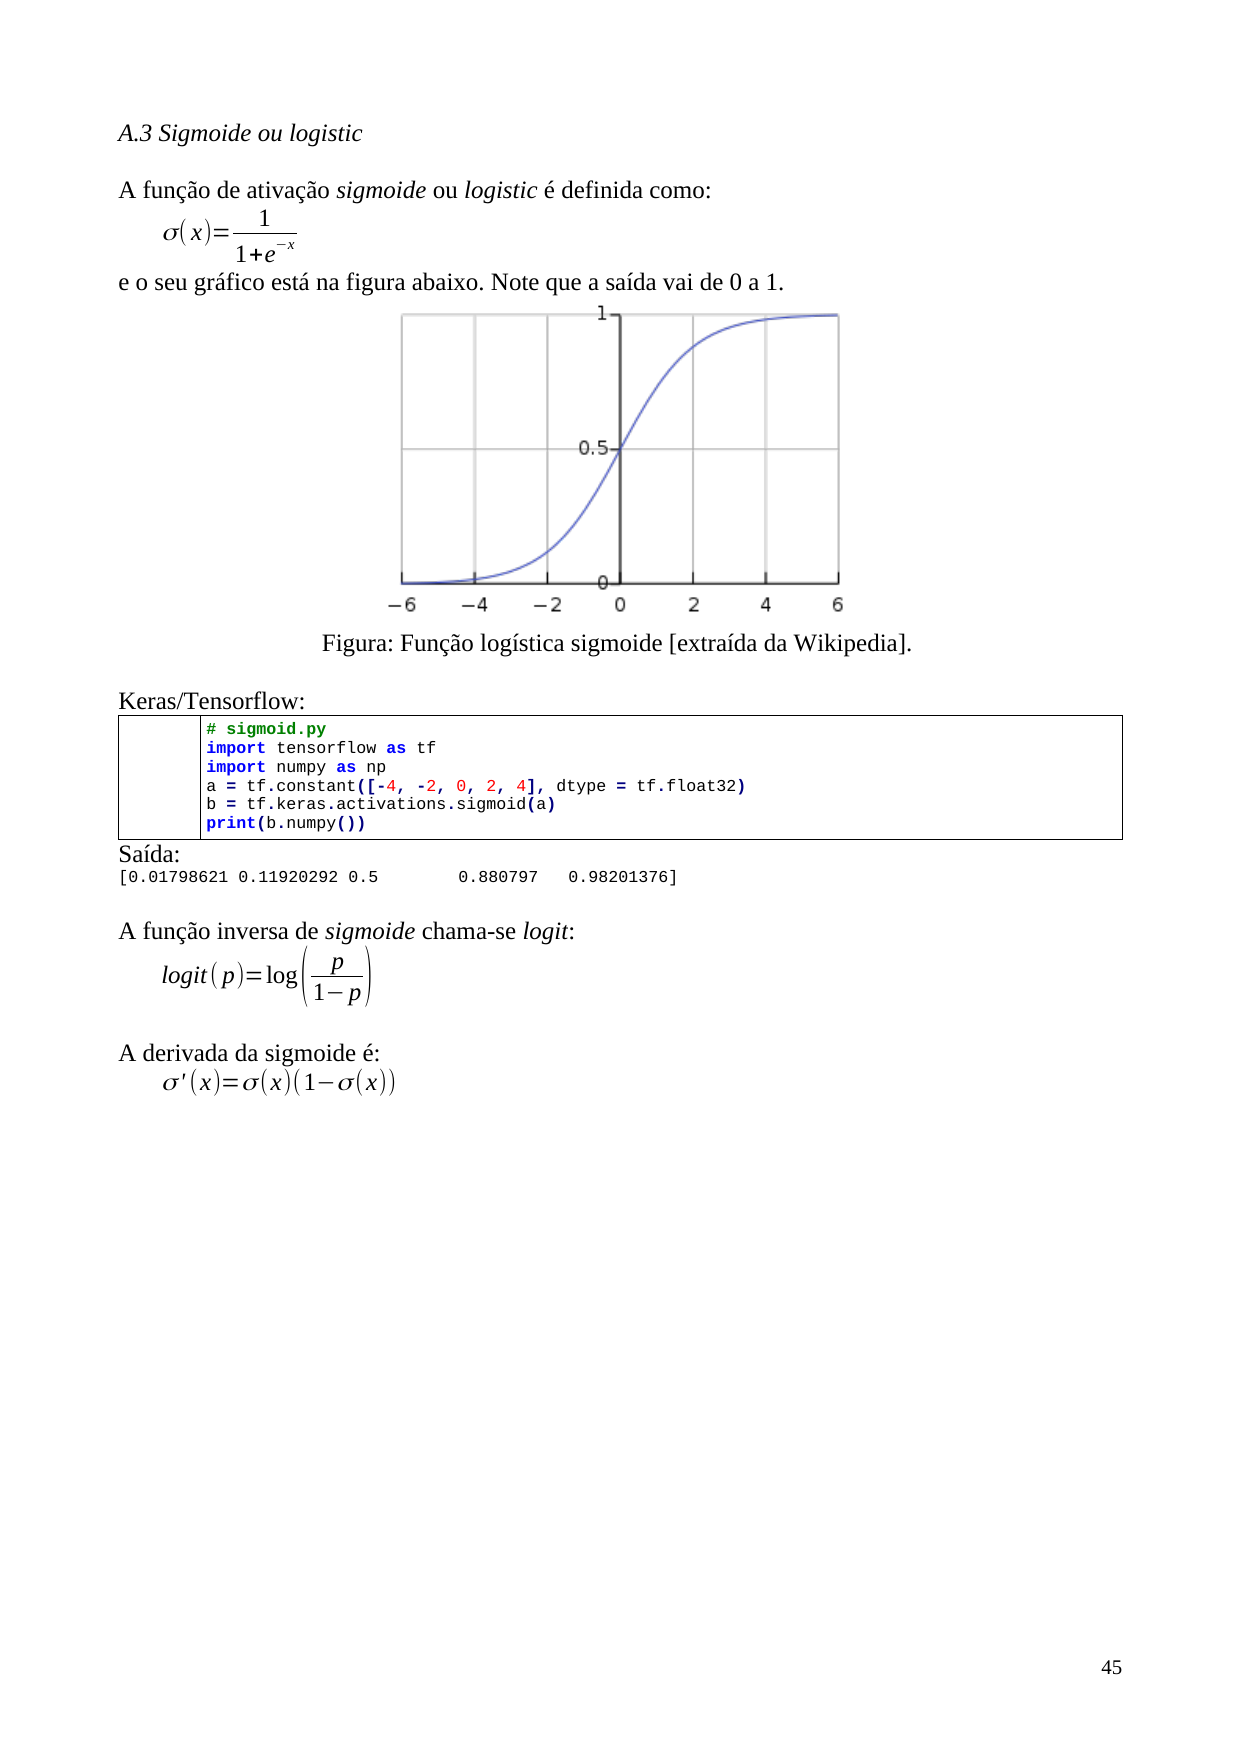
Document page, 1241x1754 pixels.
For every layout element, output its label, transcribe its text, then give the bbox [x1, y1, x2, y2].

text A.3 Sigmoide ou logistic [118, 118, 1122, 147]
text A derivada da sigmoide é: [118, 1038, 1122, 1067]
text A função de ativação sigmoide ou logistic é definida como: [118, 176, 1122, 204]
text e o seu gráfico está na figura abaixo. Note que a saída vai de 0 a 1. [118, 267, 1122, 296]
table_header # sigmoid.py import tensorflow as tf import numpy as np a = tf.constant([-4, -2, 0, 2, 4], dtype = tf.float32) b = tf.keras.activations.sigmoid(a) print(b.numpy()) [201, 716, 1122, 839]
text [0.01798621 0.11920292 0.5 0.880797 0.98201376] [118, 868, 1122, 887]
text A função inversa de sigmoide chama-se logit: [118, 916, 1122, 944]
text Saída: [118, 840, 1122, 868]
picture [370, 295, 870, 629]
text Figura: Função logística sigmoide [extraída da Wikipedia]. [118, 628, 1122, 657]
text Keras/Tensorflow: [118, 686, 1122, 715]
table_header [119, 716, 200, 839]
